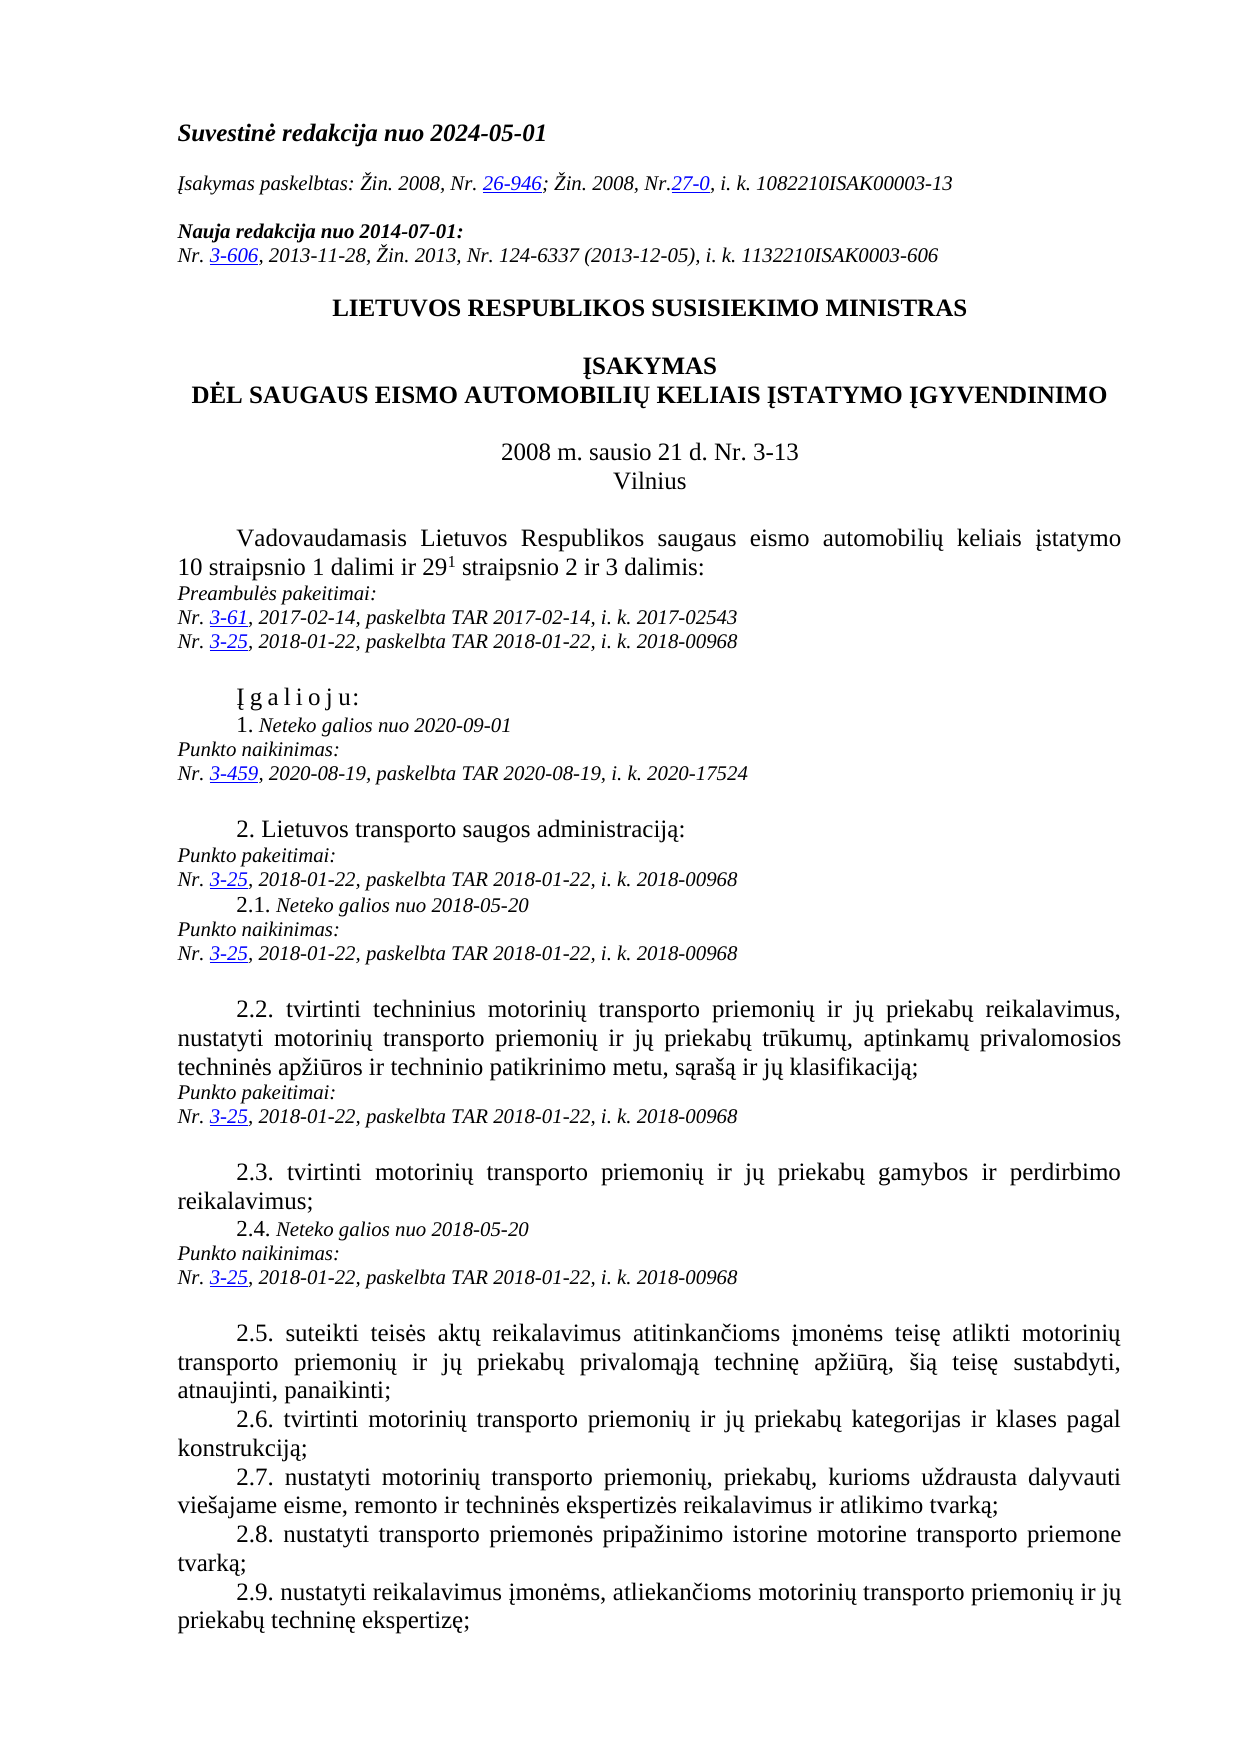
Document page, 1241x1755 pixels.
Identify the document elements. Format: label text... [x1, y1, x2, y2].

text Nr. 3-25, 2018-01-22, paskelbta TAR 2018-01-22, i. k. 2018-00968 [177, 867, 1122, 891]
text Nauja redakcija nuo 2014-07-01: [177, 219, 1122, 243]
text Nr. 3-459, 2020-08-19, paskelbta TAR 2020-08-19, i. k. 2020-17524 [177, 761, 1122, 785]
text Punkto naikinimas: [177, 917, 1122, 941]
text Punkto naikinimas: [177, 737, 1122, 761]
text Punkto pakeitimai: [177, 843, 1122, 867]
text 2.9. nustatyti reikalavimus įmonėms, atliekančioms motorinių transporto priemonių ir jų priekabų techninę ekspertizę; [177, 1577, 1122, 1634]
text Vadovaudamasis Lietuvos Respublikos saugaus eismo automobilių keliais įstatymo 10 straipsnio 1 dalimi ir 291 straipsnio 2 ir 3 dalimis: [177, 523, 1122, 581]
text 2.2. tvirtinti techninius motorinių transporto priemonių ir jų priekabų reikalavimus, nustatyti motorinių transporto priemonių ir jų priekabų trūkumų, aptinkamų privalomosios techninės apžiūros ir techninio patikrinimo metu, sąrašą ir jų klasifikaciją; [177, 994, 1122, 1080]
text Preambulės pakeitimai: [177, 581, 1122, 605]
text 2. Lietuvos transporto saugos administraciją: [177, 814, 1122, 843]
text Suvestinė redakcija nuo 2024-05-01 [177, 118, 1122, 147]
text LIETUVOS RESPUBLIKOS SUSISIEKIMO MINISTRAS [177, 293, 1122, 322]
text ĮSAKYMAS [177, 351, 1122, 380]
text Nr. 3-25, 2018-01-22, paskelbta TAR 2018-01-22, i. k. 2018-00968 [177, 941, 1122, 965]
text 2.8. nustatyti transporto priemonės pripažinimo istorine motorine transporto priemone tvarką; [177, 1519, 1122, 1577]
text 2.3. tvirtinti motorinių transporto priemonių ir jų priekabų gamybos ir perdirbimo reikalavimus; [177, 1157, 1122, 1215]
text Įsakymas paskelbtas: Žin. 2008, Nr. 26-946; Žin. 2008, Nr.27-0, i. k. 1082210ISAK00003-13 [177, 171, 1122, 195]
text Punkto naikinimas: [177, 1241, 1122, 1265]
text Vilnius [177, 466, 1122, 495]
text 2.7. nustatyti motorinių transporto priemonių, priekabų, kurioms uždrausta dalyvauti viešajame eisme, remonto ir techninės ekspertizės reikalavimus ir atlikimo tvarką; [177, 1462, 1122, 1519]
text 1. Neteko galios nuo 2020-09-01 [177, 711, 1122, 737]
text Nr. 3-25, 2018-01-22, paskelbta TAR 2018-01-22, i. k. 2018-00968 [177, 1104, 1122, 1128]
text DĖL SAUGAUS EISMO AUTOMOBILIŲ KELIAIS ĮSTATYMO ĮGYVENDINIMO [177, 380, 1122, 408]
text Nr. 3-606, 2013-11-28, Žin. 2013, Nr. 124-6337 (2013-12-05), i. k. 1132210ISAK0003-606 [177, 243, 1122, 267]
text 2008 m. sausio 21 d. Nr. 3-13 [177, 437, 1122, 466]
text 2.4. Neteko galios nuo 2018-05-20 [177, 1215, 1122, 1241]
text 2.1. Neteko galios nuo 2018-05-20 [177, 891, 1122, 917]
text 2.5. suteikti teisės aktų reikalavimus atitinkančioms įmonėms teisę atlikti motorinių transporto priemonių ir jų priekabų privalomąją techninę apžiūrą, šią teisę sustabdyti, atnaujinti, panaikinti; [177, 1318, 1122, 1404]
text Įgalioju: [177, 682, 1122, 711]
text Punkto pakeitimai: [177, 1080, 1122, 1104]
text Nr. 3-61, 2017-02-14, paskelbta TAR 2017-02-14, i. k. 2017-02543 [177, 605, 1122, 629]
text Nr. 3-25, 2018-01-22, paskelbta TAR 2018-01-22, i. k. 2018-00968 [177, 1265, 1122, 1289]
text Nr. 3-25, 2018-01-22, paskelbta TAR 2018-01-22, i. k. 2018-00968 [177, 629, 1122, 653]
text 2.6. tvirtinti motorinių transporto priemonių ir jų priekabų kategorijas ir klases pagal konstrukciją; [177, 1404, 1122, 1462]
